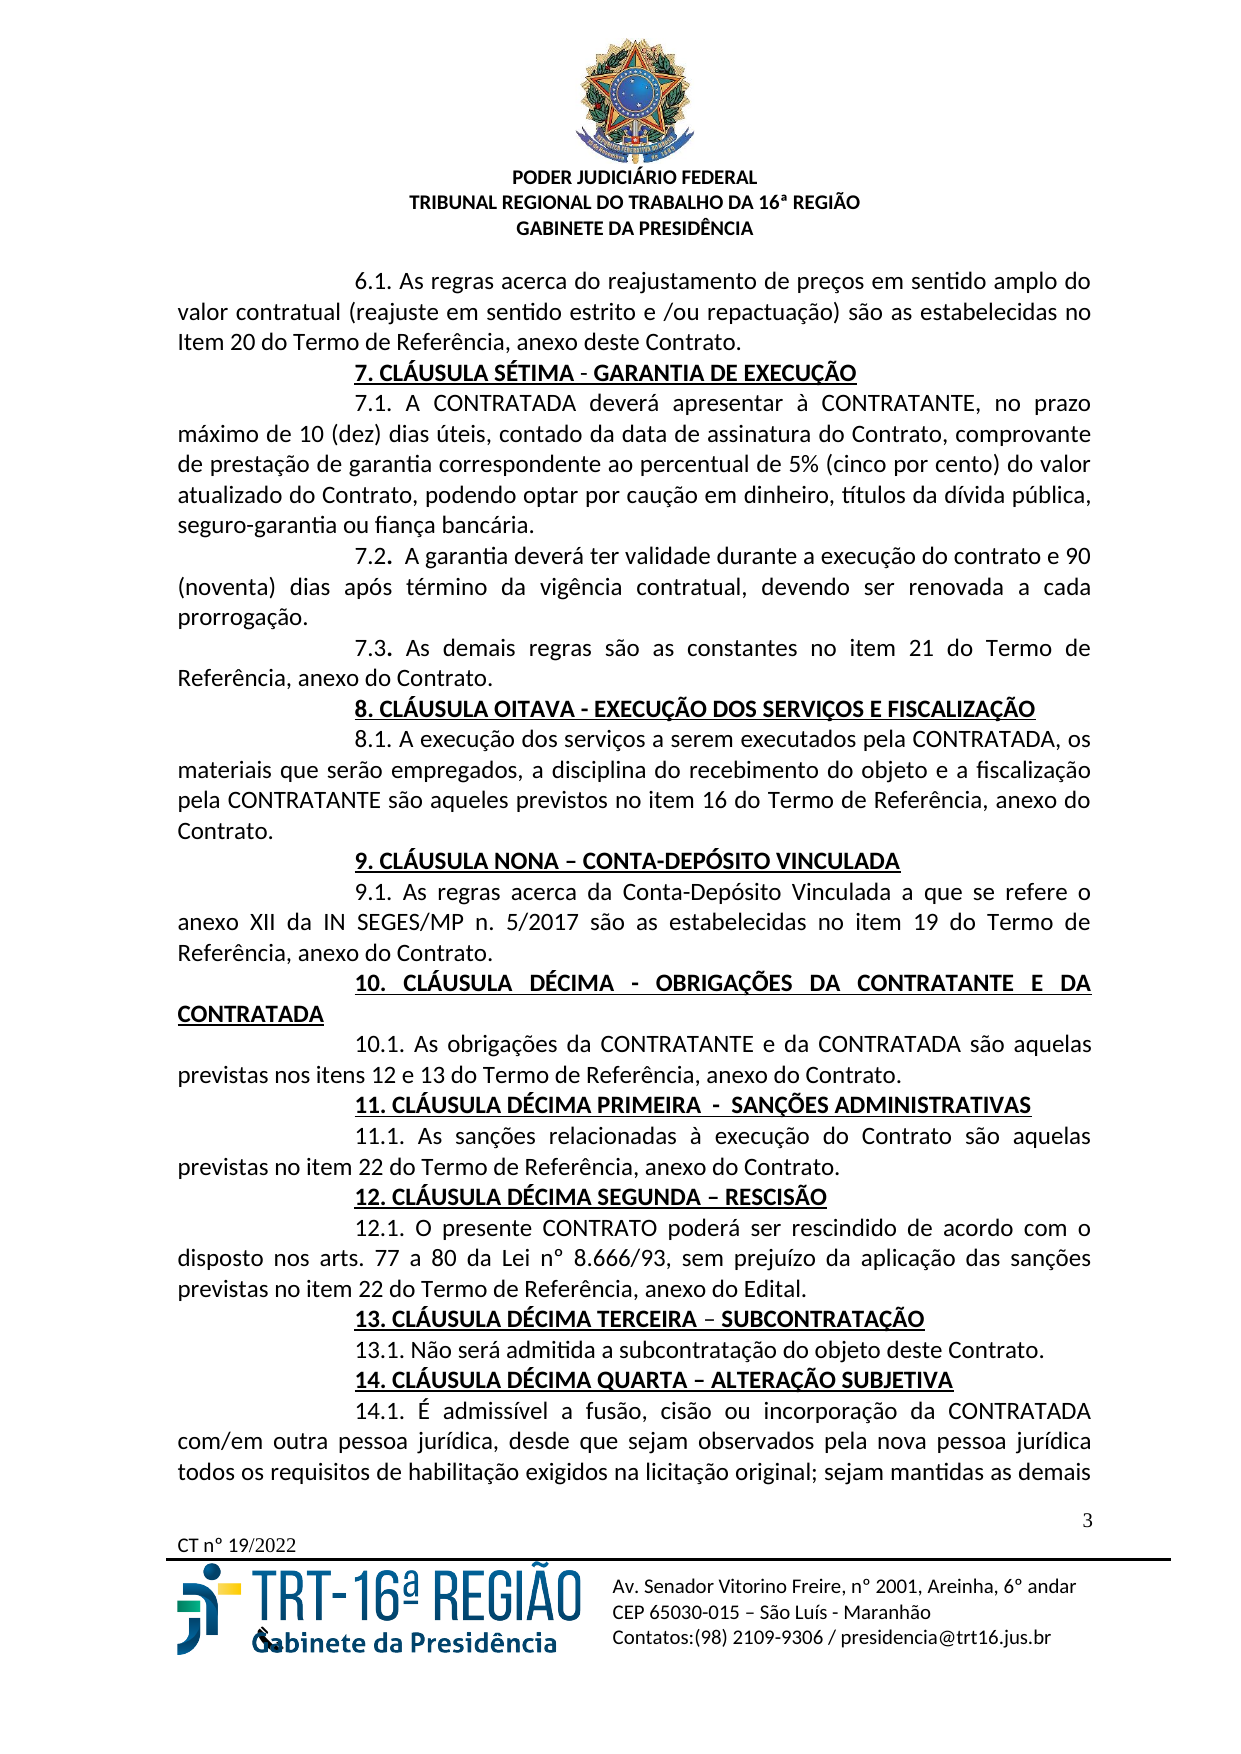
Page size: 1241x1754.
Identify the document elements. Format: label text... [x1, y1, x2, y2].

text 9. CLÁUSULA NONA – CONTA-DEPÓSITO VINCULADA [177, 845, 1092, 876]
text 8. CLÁUSULA OITAVA - EXECUÇÃO DOS SERVIÇOS E FISCALIZAÇÃO [177, 693, 1092, 723]
text 8.1. A execução dos serviços a serem executados pela CONTRATADA, os materiais que serão empregados, a disciplina do recebimento do objeto e a fiscalização pela CONTRATANTE são aqueles previstos no item 16 do Termo de Referência, anexo do Contrato. [177, 723, 1092, 845]
text 7.1. A CONTRATADA deverá apresentar à CONTRATANTE, no prazo máximo de 10 (dez) dias úteis, contado da data de assinatura do Contrato, comprovante de prestação de garantia correspondente ao percentual de 5% (cinco por cento) do valor atualizado do Contrato, podendo optar por caução em dinheiro, títulos da dívida pública, seguro-garantia ou fiança bancária. [177, 388, 1092, 540]
text 11.1. As sanções relacionadas à execução do Contrato são aquelas previstas no item 22 do Termo de Referência, anexo do Contrato. [177, 1120, 1092, 1181]
text 12.1. O presente CONTRATO poderá ser rescindido de acordo com o disposto nos arts. 77 a 80 da Lei nº 8.666/93, sem prejuízo da aplicação das sanções previstas no item 22 do Termo de Referência, anexo do Edital. [177, 1212, 1092, 1303]
picture [177, 1561, 581, 1655]
text 14. CLÁUSULA DÉCIMA QUARTA – ALTERAÇÃO SUBJETIVA [177, 1364, 1092, 1395]
text 7.2. A garantia deverá ter validade durante a execução do contrato e 90 (noventa) dias após término da vigência contratual, devendo ser renovada a cada prorrogação. [177, 540, 1092, 632]
text 7.3. As demais regras são as constantes no item 21 do Termo de Referência, anexo do Contrato. [177, 632, 1092, 693]
text 12. CLÁUSULA DÉCIMA SEGUNDA – RESCISÃO [177, 1181, 1092, 1212]
text 11. CLÁUSULA DÉCIMA PRIMEIRA - SANÇÕES ADMINISTRATIVAS [177, 1089, 1092, 1120]
text 13. CLÁUSULA DÉCIMA TERCEIRA – SUBCONTRATAÇÃO [177, 1303, 1092, 1334]
text 10. CLÁUSULA DÉCIMA - OBRIGAÇÕES DA CONTRATANTE E DA CONTRATADA [177, 967, 1092, 1028]
picture [575, 38, 695, 164]
text 14.1. É admissível a fusão, cisão ou incorporação da CONTRATADA com/em outra pessoa jurídica, desde que sejam observados pela nova pessoa jurídica todos os requisitos de habilitação exigidos na licitação original; sejam mantidas as demais [177, 1395, 1092, 1486]
text 13.1. Não será admitida a subcontratação do objeto deste Contrato. [177, 1334, 1092, 1364]
text 9.1. As regras acerca da Conta-Depósito Vinculada a que se refere o anexo XII da IN SEGES/MP n. 5/2017 são as estabelecidas no item 19 do Termo de Referência, anexo do Contrato. [177, 876, 1092, 967]
text 10.1. As obrigações da CONTRATANTE e da CONTRATADA são aquelas previstas nos itens 12 e 13 do Termo de Referência, anexo do Contrato. [177, 1028, 1092, 1089]
text 7. CLÁUSULA SÉTIMA - GARANTIA DE EXECUÇÃO [177, 357, 1092, 388]
text 6.1. As regras acerca do reajustamento de preços em sentido amplo do valor contratual (reajuste em sentido estrito e /ou repactuação) são as estabelecidas no Item 20 do Termo de Referência, anexo deste Contrato. [177, 266, 1092, 357]
